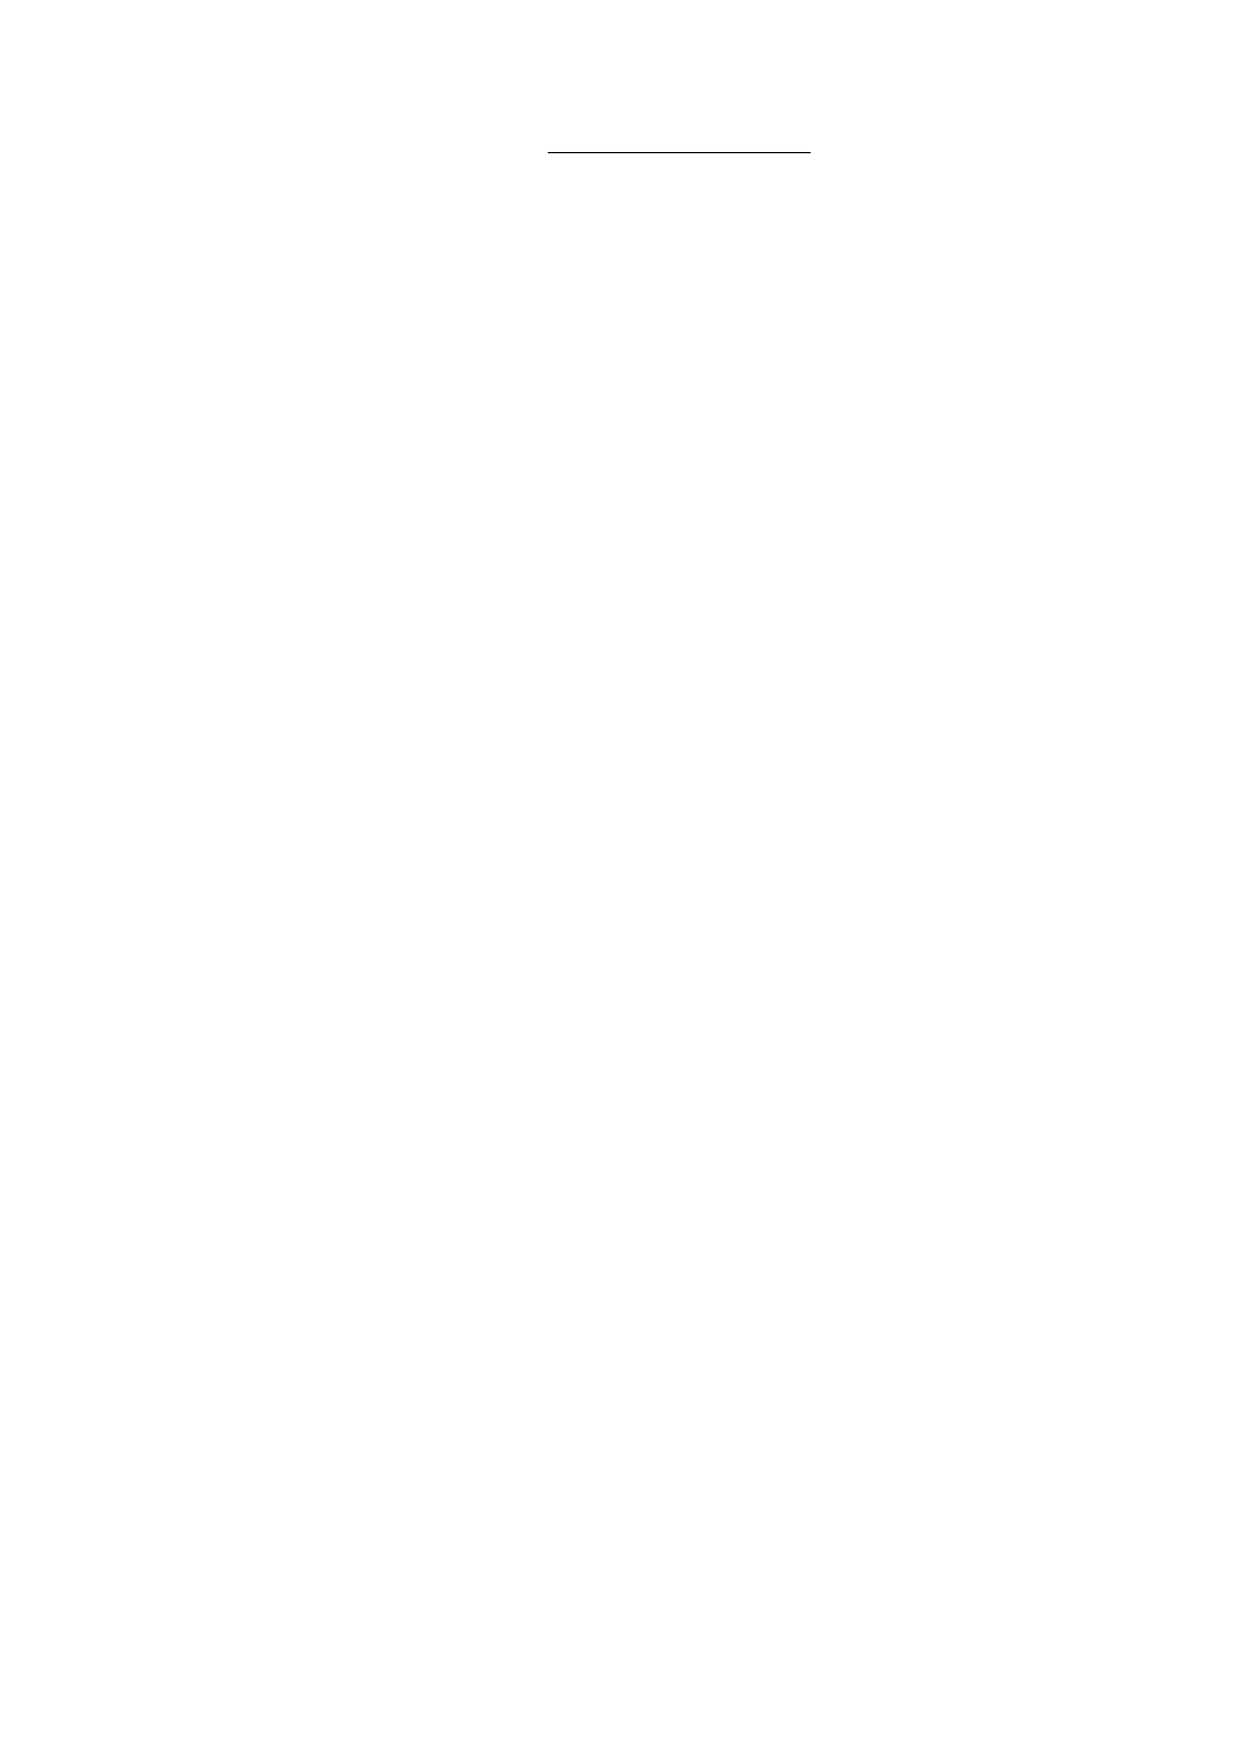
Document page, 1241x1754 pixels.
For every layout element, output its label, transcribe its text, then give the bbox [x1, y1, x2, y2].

text _____________________ [177, 127, 1181, 156]
